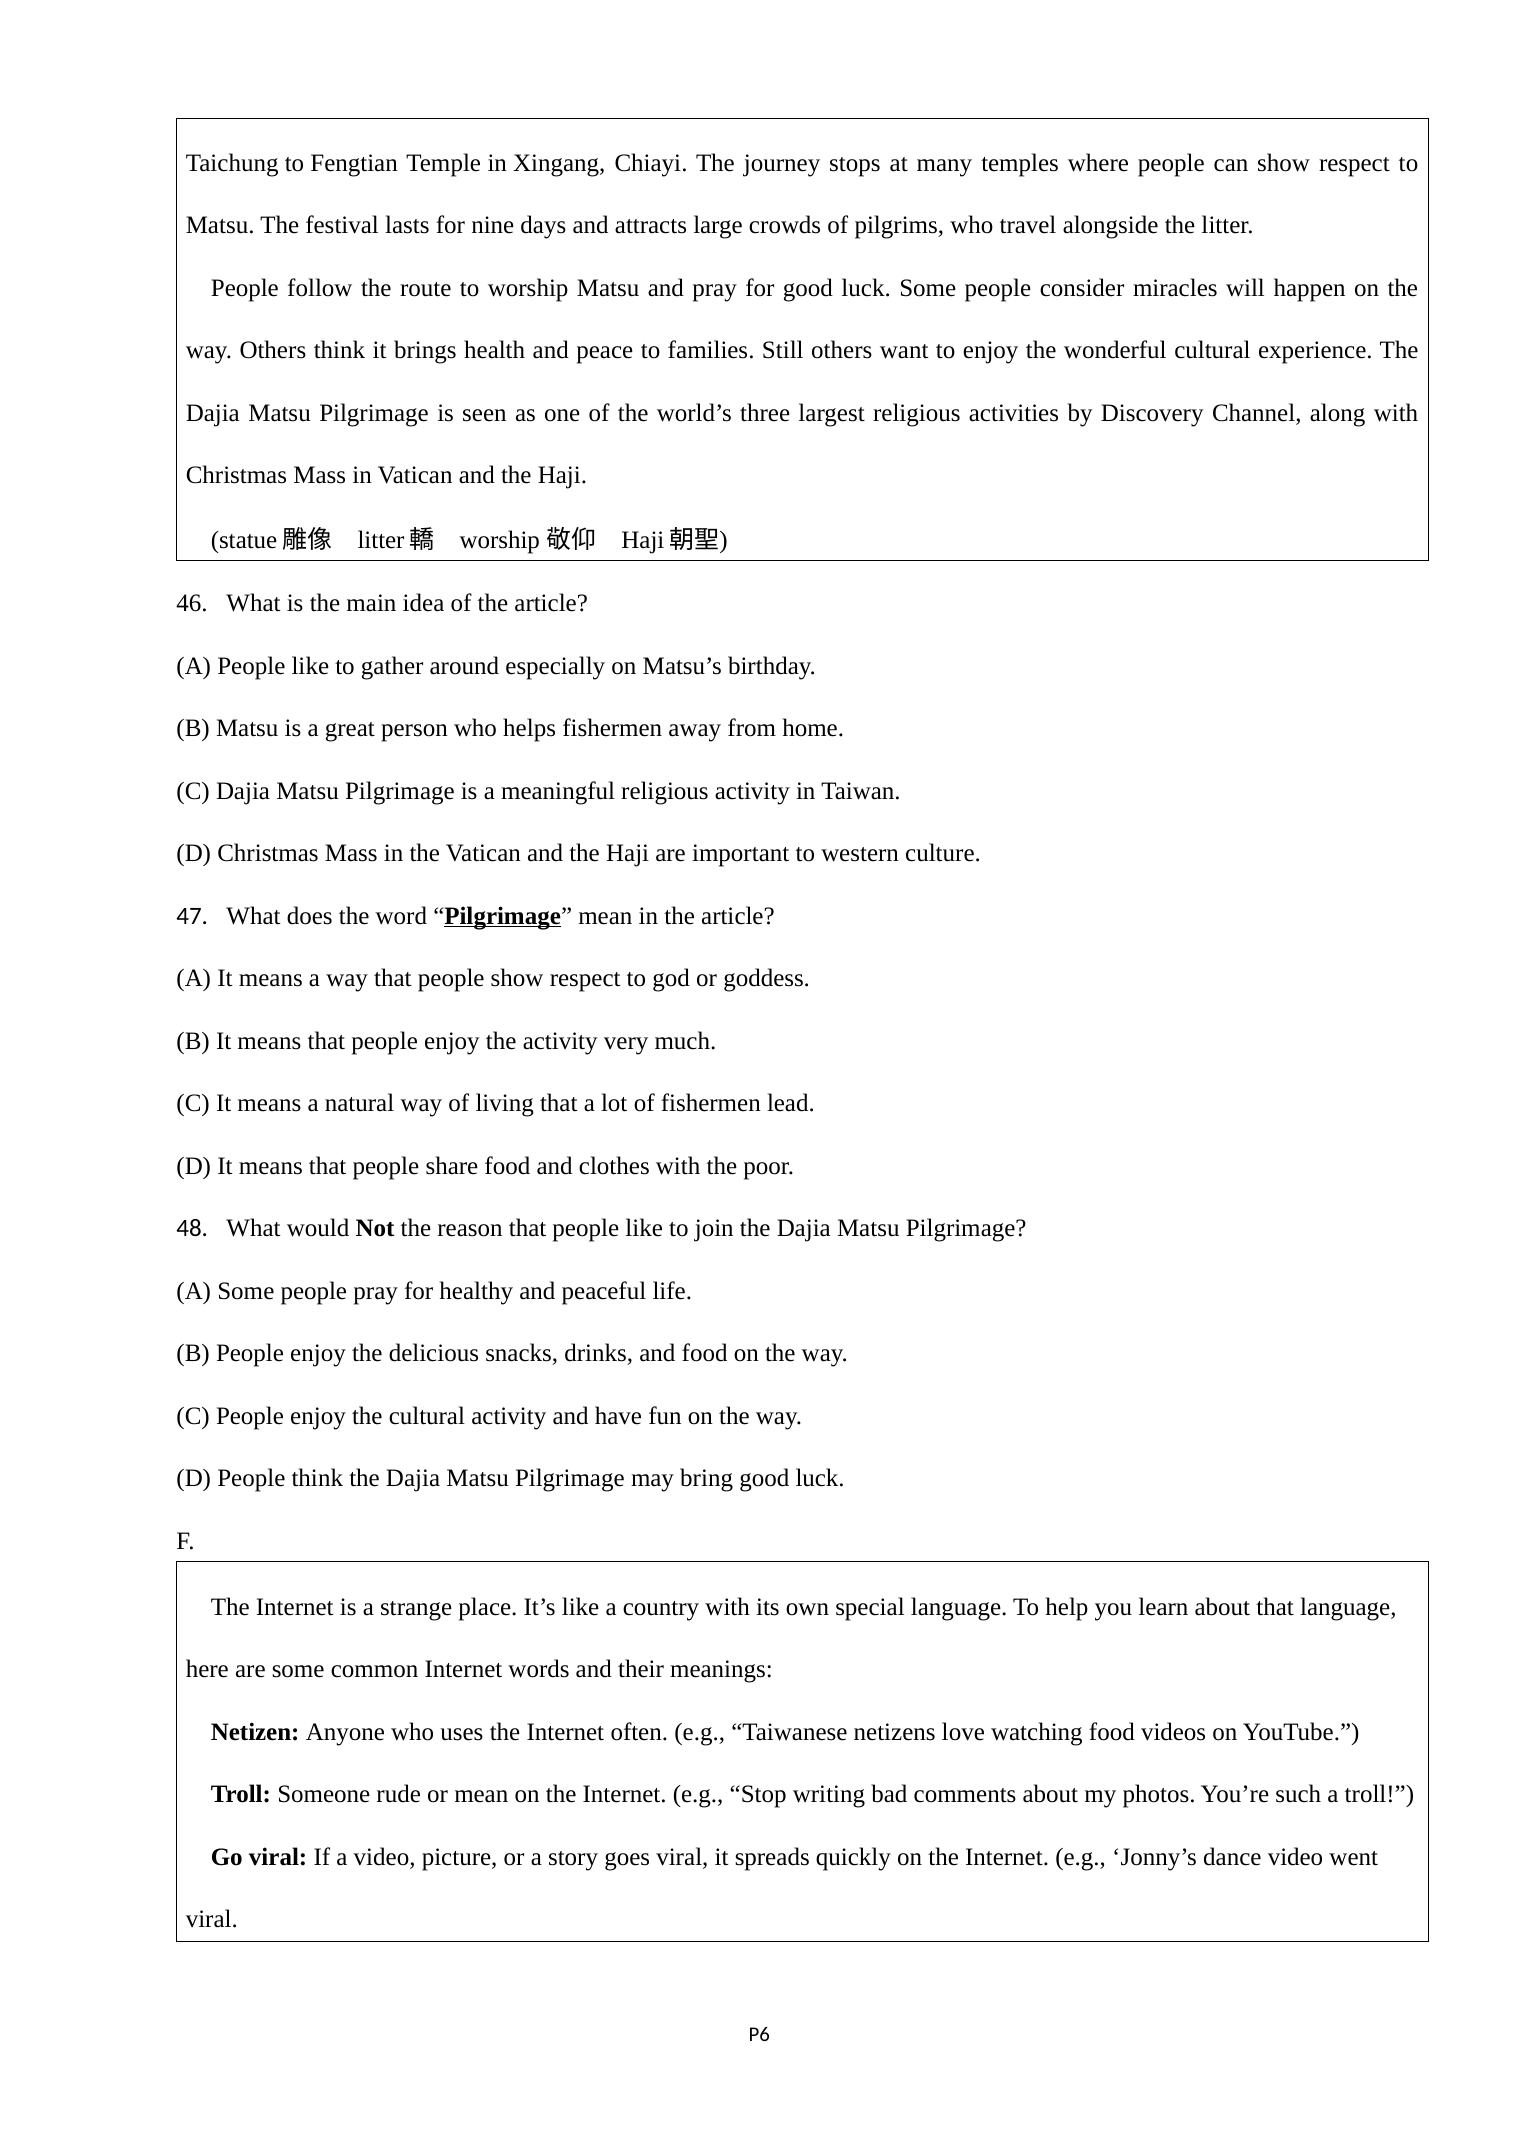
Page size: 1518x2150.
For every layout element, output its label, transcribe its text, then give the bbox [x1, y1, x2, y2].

text (C) It means a natural way of living that a lot of fishermen lead. [176, 1061, 1429, 1124]
text The Internet is a strange place. It’s like a country with its own special language. To help you learn about that language, here are some common Internet words and their meanings: [177, 1562, 1428, 1686]
list What is the main idea of the article? [176, 561, 1429, 624]
text (D) Christmas Mass in the Vatican and the Haji are important to western culture. [176, 811, 1429, 874]
text (statue雕像 litter轎 worship 敬仰 Haji朝聖) [177, 492, 1428, 560]
text (D) It means that people share food and clothes with the poor. [176, 1124, 1429, 1186]
text (A) It means a way that people show respect to god or goddess. [176, 936, 1429, 999]
text Taichung to Fengtian Temple in Xingang, Chiayi. The journey stops at many temples where people can show respect to Matsu. The festival lasts for nine days and attracts large crowds of pilgrims, who travel alongside the litter. [177, 119, 1428, 242]
list What would Not the reason that people like to join the Dajia Matsu Pilgrimage? [176, 1186, 1429, 1249]
text People follow the route to worship Matsu and pray for good luck. Some people consider miracles will happen on the way. Others think it brings health and peace to families. Still others want to enjoy the wonderful cultural experience. The Dajia Matsu Pilgrimage is seen as one of the world’s three largest religious activities by Discovery Channel, along with Christmas Mass in Vatican and the Haji. [177, 242, 1428, 492]
text (C) People enjoy the cultural activity and have fun on the way. [176, 1374, 1429, 1436]
text (D) People think the Dajia Matsu Pilgrimage may bring good luck. [176, 1436, 1429, 1499]
text (C) Dajia Matsu Pilgrimage is a meaningful religious activity in Taiwan. [176, 749, 1429, 811]
list What does the word “Pilgrimage” mean in the article? [176, 874, 1429, 936]
text (A) People like to gather around especially on Matsu’s birthday. [176, 624, 1429, 686]
text (B) It means that people enjoy the activity very much. [176, 999, 1429, 1061]
text (B) Matsu is a great person who helps fishermen away from home. [176, 686, 1429, 749]
text (B) People enjoy the delicious snacks, drinks, and food on the way. [176, 1311, 1429, 1374]
text Netizen: Anyone who uses the Internet often. (e.g., “Taiwanese netizens love watching food videos on YouTube.”) [177, 1686, 1428, 1749]
text Go viral: If a video, picture, or a story goes viral, it spreads quickly on the Internet. (e.g., ‘Jonny’s dance video went viral. [177, 1811, 1428, 1941]
text Troll: Someone rude or mean on the Internet. (e.g., “Stop writing bad comments about my photos. You’re such a troll!”) [177, 1749, 1428, 1811]
text (A) Some people pray for healthy and peaceful life. [176, 1249, 1429, 1311]
